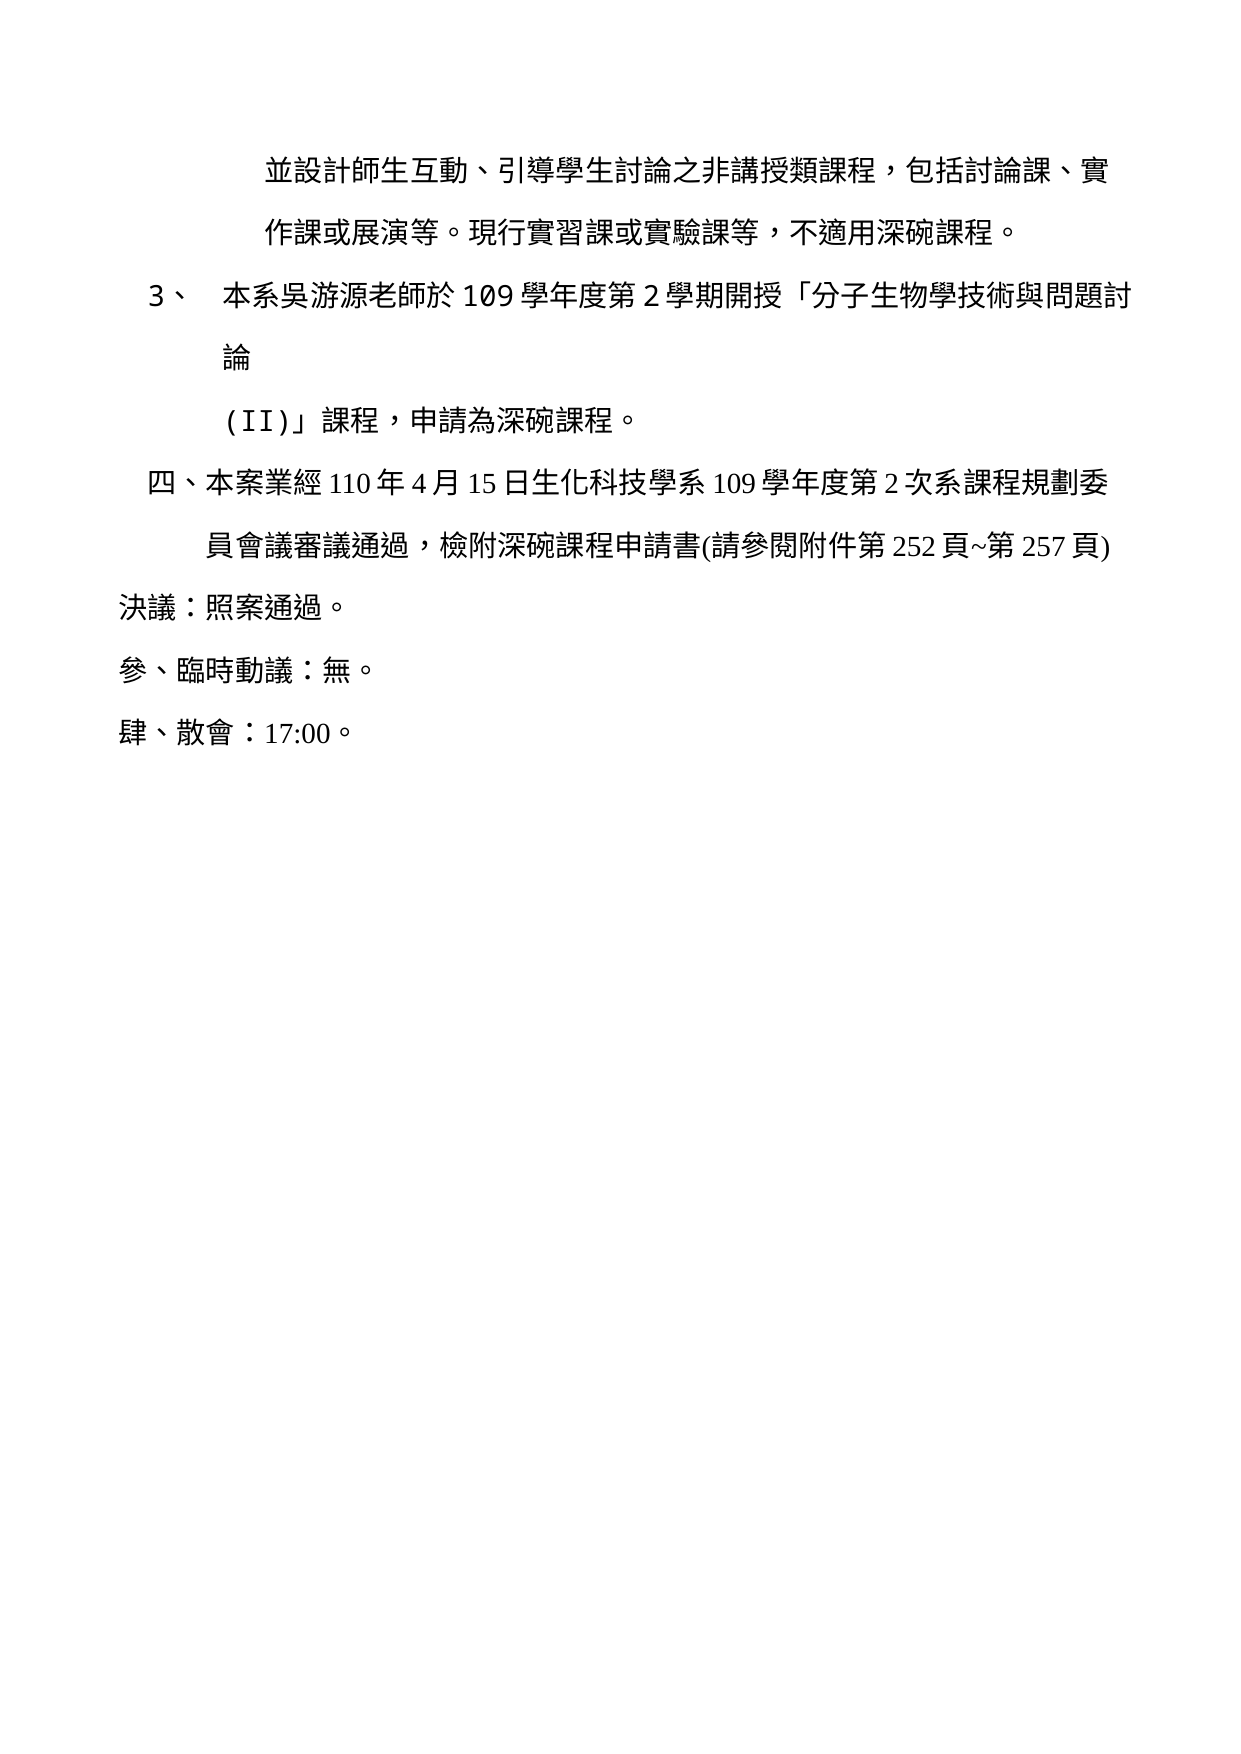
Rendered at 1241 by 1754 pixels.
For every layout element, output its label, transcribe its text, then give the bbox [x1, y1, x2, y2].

text 並設計師生互動、引導學生討論之非講授類課程，包括討論課、實 [118, 127, 1137, 189]
text (II)」課程，申請為深碗課程。 [222, 377, 1137, 439]
text 員會議審議通過，檢附深碗課程申請書(請參閱附件第252頁~第257頁) [118, 502, 1137, 564]
text 肆、散會：17:00。 [118, 689, 1137, 752]
text 決議：照案通過。 [118, 564, 1137, 627]
text 四、本案業經110年4月15日生化科技學系109學年度第2次系課程規劃委 [118, 439, 1137, 502]
text 作課或展演等。現行實習課或實驗課等，不適用深碗課程。 [118, 189, 1137, 252]
list 本系吳游源老師於109學年度第2學期開授「分子生物學技術與問題討論 [147, 252, 1137, 377]
text 參、臨時動議：無。 [118, 627, 1137, 689]
